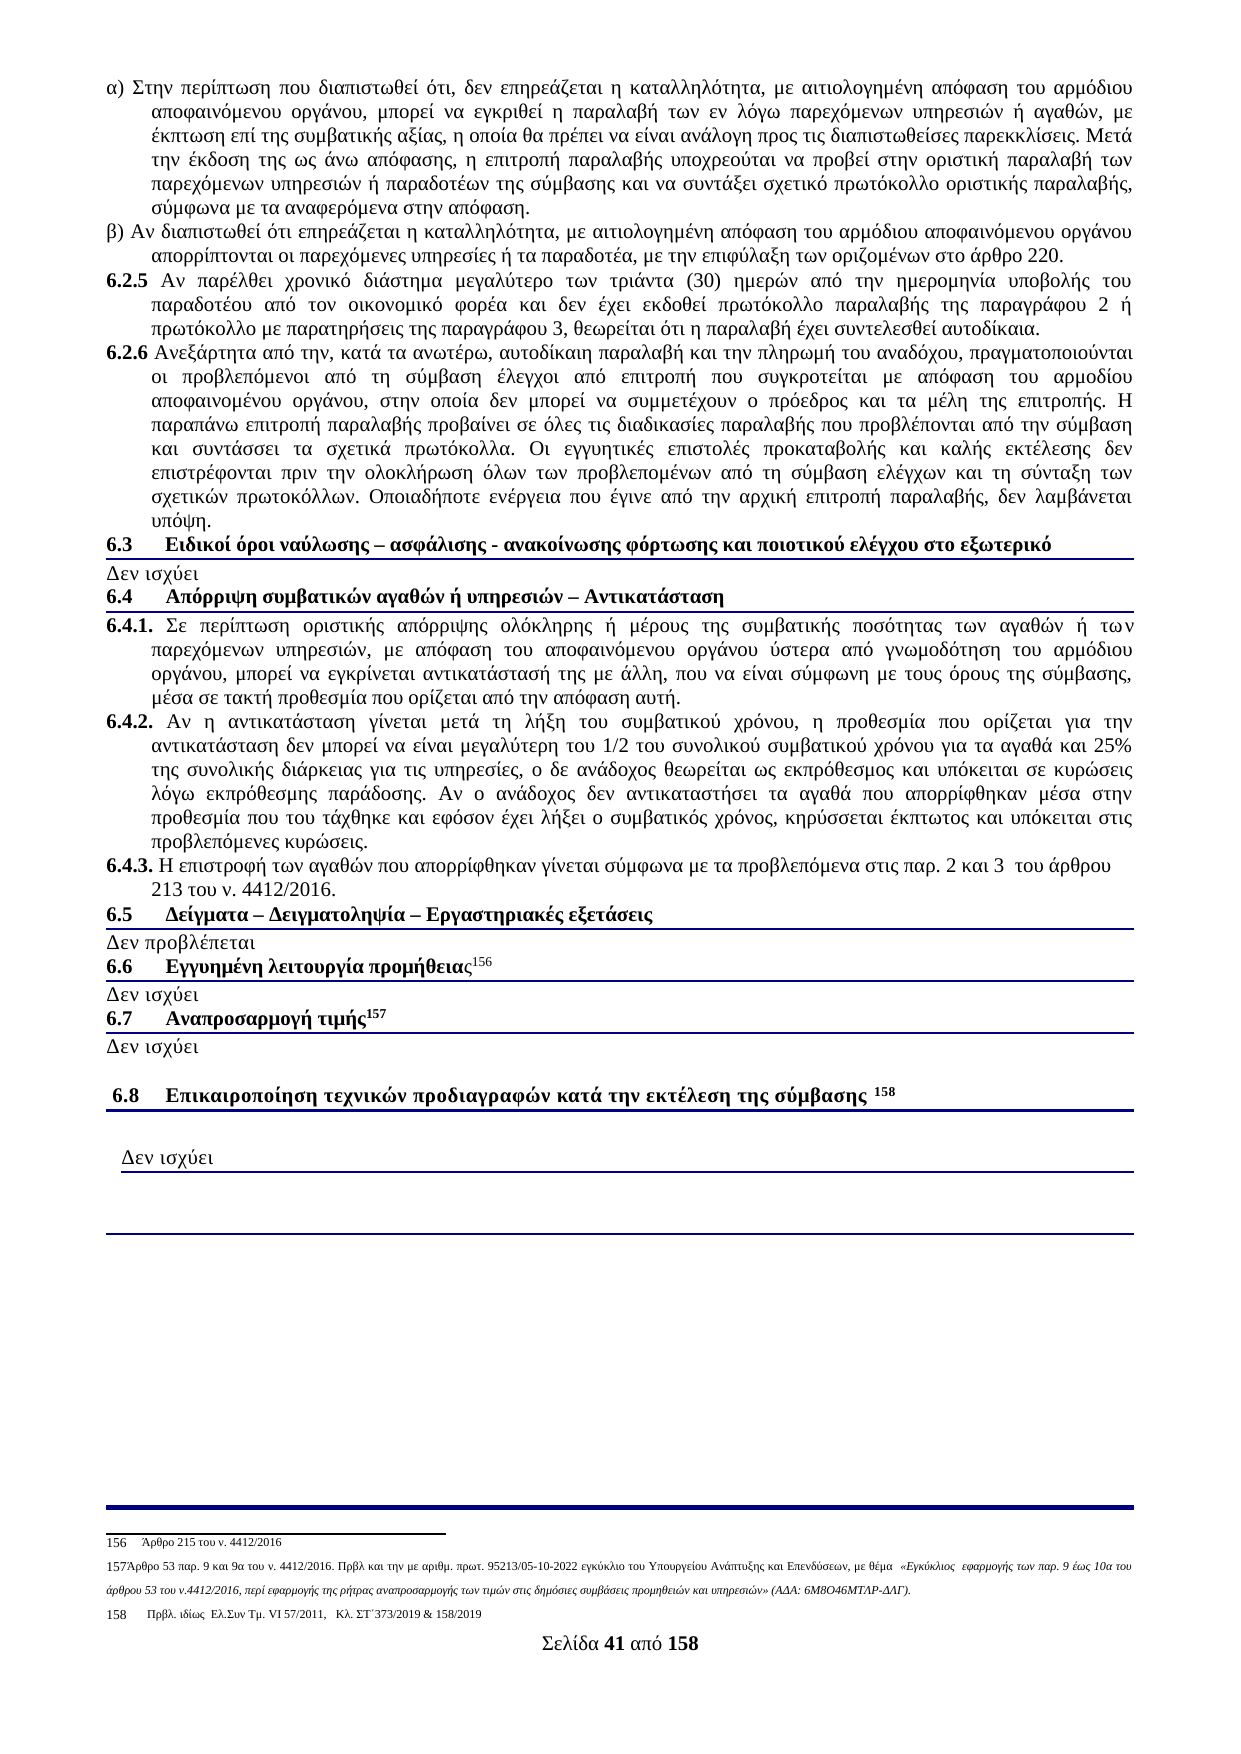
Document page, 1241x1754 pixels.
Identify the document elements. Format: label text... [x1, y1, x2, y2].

list Δεν ισχύει [106, 560, 1134, 584]
list 6.4.2. Αν η αντικατάσταση γίνεται μετά τη λήξη του συμβατικού χρόνου, η προθεσμία που ορίζεται για την αντικατάσταση δεν μπορεί να είναι μεγαλύτερη του 1/2 του συνολικού συμβατικού χρόνου για τα αγαθά και 25% της συνολικής διάρκειας για τις υπηρεσίες, ο δε ανάδοχος θεωρείται ως εκπρόθεσμος και υπόκειται σε κυρώσεις λόγω εκπρόθεσμης παράδοσης. Αν ο ανάδοχος δεν αντικαταστήσει τα αγαθά που απορρίφθηκαν μέσα στην προθεσμία που του τάχθηκε και εφόσον έχει λήξει ο συμβατικός χρόνος, κηρύσσεται έκπτωτος και υπόκειται στις προβλεπόμενες κυρώσεις. [106, 709, 1134, 853]
text Άρθρο 53 παρ. 9 και 9α του ν. 4412/2016. Πρβλ και την με αριθμ. πρωτ. 95213/05-10-2022 εγκύκλιο του Υπουργείου Ανάπτυξης και Επενδύσεων, με θέμα «Εγκύκλιος εφαρμογής των παρ. 9 έως 10α του άρθρου 53 του ν.4412/2016, περί εφαρμογής της ρήτρας αναπροσαρμογής των τιμών στις δημόσιες συμβάσεις προμηθειών και υπηρεσιών» (ΑΔΑ: 6Μ8Ο46ΜΤΛΡ-ΔΛΓ). [106, 1559, 1134, 1607]
subtitle 6.4 Απόρριψη συμβατικών αγαθών ή υπηρεσιών – Αντικατάσταση [106, 584, 1134, 611]
list β) Αν διαπιστωθεί ότι επηρεάζεται η καταλληλότητα, με αιτιολογημένη απόφαση του αρμόδιου αποφαινόμενου οργάνου απορρίπτονται οι παρεχόμενες υπηρεσίες ή τα παραδοτέα, με την επιφύλαξη των οριζομένων στο άρθρο 220. [106, 219, 1134, 267]
list 6.2.6 Ανεξάρτητα από την, κατά τα ανωτέρω, αυτοδίκαιη παραλαβή και την πληρωμή του αναδόχου, πραγματοποιούνται οι προβλεπόμενοι από τη σύμβαση έλεγχοι από επιτροπή που συγκροτείται με απόφαση του αρμοδίου αποφαινομένου οργάνου, στην οποία δεν μπορεί να συμμετέχουν ο πρόεδρος και τα μέλη της επιτροπής. Η παραπάνω επιτροπή παραλαβής προβαίνει σε όλες τις διαδικασίες παραλαβής που προβλέπονται από την σύμβαση και συντάσσει τα σχετικά πρωτόκολλα. Οι εγγυητικές επιστολές προκαταβολής και καλής εκτέλεσης δεν επιστρέφονται πριν την ολοκλήρωση όλων των προβλεπομένων από τη σύμβαση ελέγχων και τη σύνταξη των σχετικών πρωτοκόλλων. Οποιαδήποτε ενέργεια που έγινε από την αρχική επιτροπή παραλαβής, δεν λαμβάνεται υπόψη. [106, 340, 1134, 532]
text Άρθρο 215 του ν. 4412/2016 [106, 1534, 1134, 1559]
subtitle 6.6 Εγγυημένη λειτουργία προμήθειας [106, 954, 1134, 980]
subtitle 6.5 Δείγματα – Δειγματοληψία – Εργαστηριακές εξετάσεις [106, 901, 1134, 928]
list Δεν ισχύει [121, 1145, 1134, 1171]
list Δεν ισχύει [106, 982, 1134, 1006]
list 6.4.3. Η επιστροφή των αγαθών που απορρίφθηκαν γίνεται σύμφωνα με τα προβλεπόμενα στις παρ. 2 και 3 του άρθρου 213 του ν. 4412/2016. [106, 853, 1134, 901]
list Δεν ισχύει [106, 1034, 1134, 1058]
list 6.8 Επικαιροποίηση τεχνικών προδιαγραφών κατά την εκτέλεση της σύμβασης [106, 1083, 1134, 1109]
subtitle 6.3 Ειδικοί όροι ναύλωσης – ασφάλισης - ανακοίνωσης φόρτωσης και ποιοτικού ελέγχου στο εξωτερικό [106, 532, 1134, 558]
subtitle 6.7 Αναπροσαρμογή τιμής [106, 1006, 1134, 1032]
list α) Στην περίπτωση που διαπιστωθεί ότι, δεν επηρεάζεται η καταλληλότητα, με αιτιολογημένη απόφαση του αρμόδιου αποφαινόμενου οργάνου, μπορεί να εγκριθεί η παραλαβή των εν λόγω παρεχόμενων υπηρεσιών ή αγαθών, με έκπτωση επί της συμβατικής αξίας, η οποία θα πρέπει να είναι ανάλογη προς τις διαπιστωθείσες παρεκκλίσεις. Μετά την έκδοση της ως άνω απόφασης, η επιτροπή παραλαβής υποχρεούται να προβεί στην οριστική παραλαβή των παρεχόμενων υπηρεσιών ή παραδοτέων της σύμβασης και να συντάξει σχετικό πρωτόκολλο οριστικής παραλαβής, σύμφωνα με τα αναφερόμενα στην απόφαση. [106, 75, 1134, 219]
list 6.4.1. Σε περίπτωση οριστικής απόρριψης ολόκληρης ή μέρους της συμβατικής ποσότητας των αγαθών ή των παρεχόμενων υπηρεσιών, με απόφαση του αποφαινόμενου οργάνου ύστερα από γνωμοδότηση του αρμόδιου οργάνου, μπορεί να εγκρίνεται αντικατάστασή της με άλλη, που να είναι σύμφωνη με τους όρους της σύμβασης, μέσα σε τακτή προθεσμία που ορίζεται από την απόφαση αυτή. [106, 613, 1134, 709]
list 6.2.5 Αν παρέλθει χρονικό διάστημα μεγαλύτερο των τριάντα (30) ημερών από την ημερομηνία υποβολής του παραδοτέου από τον οικονομικό φορέα και δεν έχει εκδοθεί πρωτόκολλο παραλαβής της παραγράφου 2 ή πρωτόκολλο με παρατηρήσεις της παραγράφου 3, θεωρείται ότι η παραλαβή έχει συντελεσθεί αυτοδίκαια. [106, 267, 1134, 340]
list Πρβλ. ιδίως Ελ.Συν Τμ. VI 57/2011, Κλ. ΣΤ΄373/2019 & 158/2019 [106, 1607, 1134, 1631]
list Δεν προβλέπεται [106, 930, 1134, 954]
